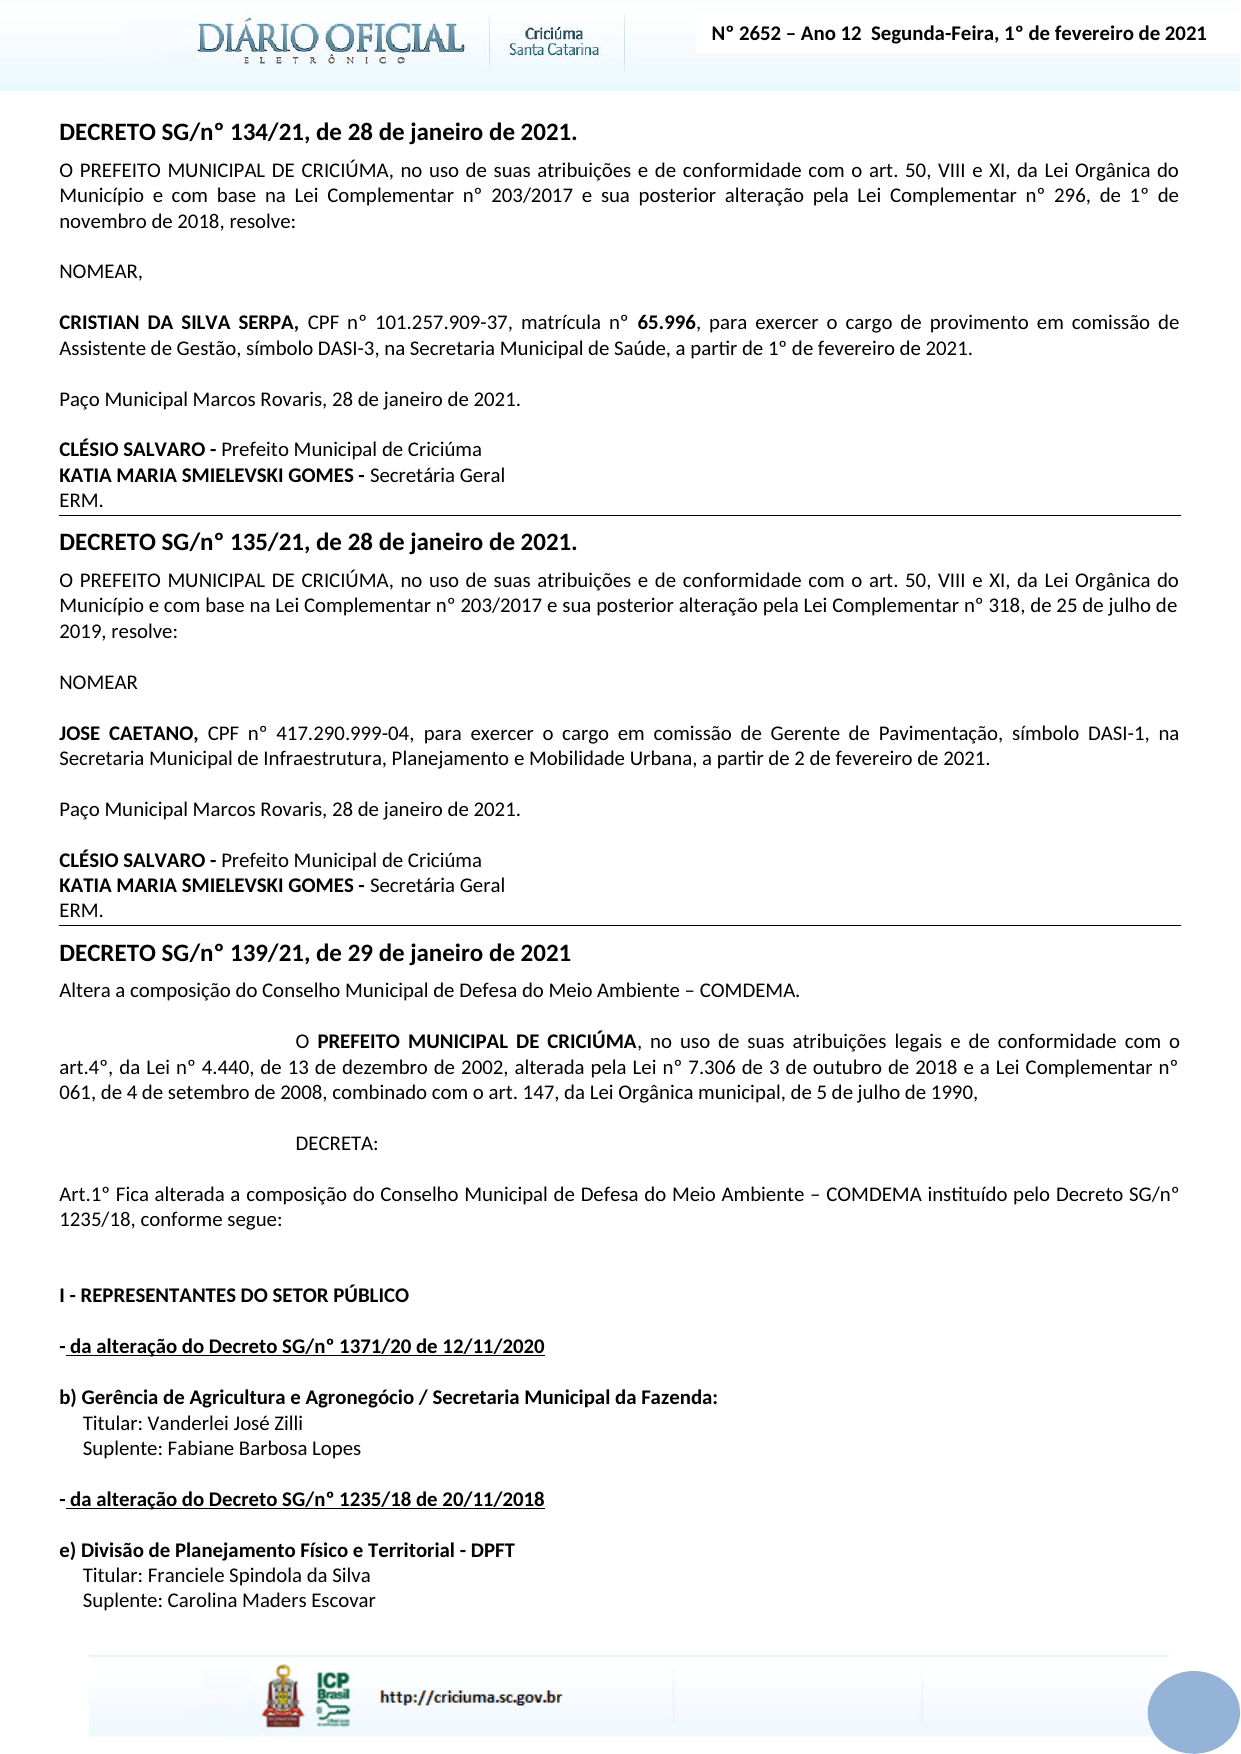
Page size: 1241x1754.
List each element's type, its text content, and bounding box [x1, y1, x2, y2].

text Suplente: Carolina Maders Escovar [59, 1588, 1181, 1613]
text Altera a composição do Conselho Municipal de Defesa do Meio Ambiente – COMDEMA. [59, 978, 1181, 1003]
text CLÉSIO SALVARO - Prefeito Municipal de Criciúma [59, 437, 1181, 462]
text Titular: Vanderlei José Zilli [59, 1410, 1181, 1435]
text I - REPRESENTANTES DO SETOR PÚBLICO [59, 1283, 1181, 1308]
text DECRETO SG/nº 134/21, de 28 de janeiro de 2021. [59, 116, 1181, 147]
text O PREFEITO MUNICIPAL DE CRICIÚMA, no uso de suas atribuições e de conformidade com o art. 50, VIII e XI, da Lei Orgânica do Município e com base na Lei Complementar nº 203/2017 e sua posterior alteração pela Lei Complementar nº 318, de 25 de julho de 2019, resolve: [59, 567, 1181, 643]
text ERM. [59, 487, 1181, 515]
text DECRETO SG/nº 135/21, de 28 de janeiro de 2021. [59, 526, 1181, 557]
text O PREFEITO MUNICIPAL DE CRICIÚMA, no uso de suas atribuições legais e de conformidade com o art.4º, da Lei nº 4.440, de 13 de dezembro de 2002, alterada pela Lei nº 7.306 de 3 de outubro de 2018 e a Lei Complementar nº 061, de 4 de setembro de 2008, combinado com o art. 147, da Lei Orgânica municipal, de 5 de julho de 1990, [59, 1028, 1181, 1105]
text KATIA MARIA SMIELEVSKI GOMES - Secretária Geral [59, 872, 1181, 898]
text O PREFEITO MUNICIPAL DE CRICIÚMA, no uso de suas atribuições e de conformidade com o art. 50, VIII e XI, da Lei Orgânica do Município e com base na Lei Complementar nº 203/2017 e sua posterior alteração pela Lei Complementar nº 296, de 1º de novembro de 2018, resolve: [59, 157, 1181, 233]
text Paço Municipal Marcos Rovaris, 28 de janeiro de 2021. [59, 386, 1181, 411]
text DECRETA: [59, 1130, 1181, 1156]
text CRISTIAN DA SILVA SERPA, CPF nº 101.257.909-37, matrícula nº 65.996, para exercer o cargo de provimento em comissão de Assistente de Gestão, símbolo DASI-3, na Secretaria Municipal de Saúde, a partir de 1º de fevereiro de 2021. [59, 309, 1181, 360]
text DECRETO SG/nº 139/21, de 29 de janeiro de 2021 [59, 937, 1181, 967]
text Suplente: Fabiane Barbosa Lopes [59, 1435, 1181, 1461]
text JOSE CAETANO, CPF nº 417.290.999-04, para exercer o cargo em comissão de Gerente de Pavimentação, símbolo DASI-1, na Secretaria Municipal de Infraestrutura, Planejamento e Mobilidade Urbana, a partir de 2 de fevereiro de 2021. [59, 720, 1181, 771]
text KATIA MARIA SMIELEVSKI GOMES - Secretária Geral [59, 462, 1181, 487]
text Titular: Franciele Spindola da Silva [59, 1562, 1181, 1588]
text e) Divisão de Planejamento Físico e Territorial - DPFT [59, 1537, 1181, 1562]
text NOMEAR [59, 669, 1181, 694]
text - da alteração do Decreto SG/nº 1235/18 de 20/11/2018 [59, 1486, 1181, 1511]
text CLÉSIO SALVARO - Prefeito Municipal de Criciúma [59, 847, 1181, 872]
text Paço Municipal Marcos Rovaris, 28 de janeiro de 2021. [59, 796, 1181, 821]
text b) Gerência de Agricultura e Agronegócio / Secretaria Municipal da Fazenda: [59, 1384, 1181, 1410]
text NOMEAR, [59, 259, 1181, 284]
text ERM. [59, 898, 1181, 925]
text Art.1º Fica alterada a composição do Conselho Municipal de Defesa do Meio Ambiente – COMDEMA instituído pelo Decreto SG/nº 1235/18, conforme segue: [59, 1181, 1181, 1232]
text - da alteração do Decreto SG/nº 1371/20 de 12/11/2020 [59, 1333, 1181, 1359]
